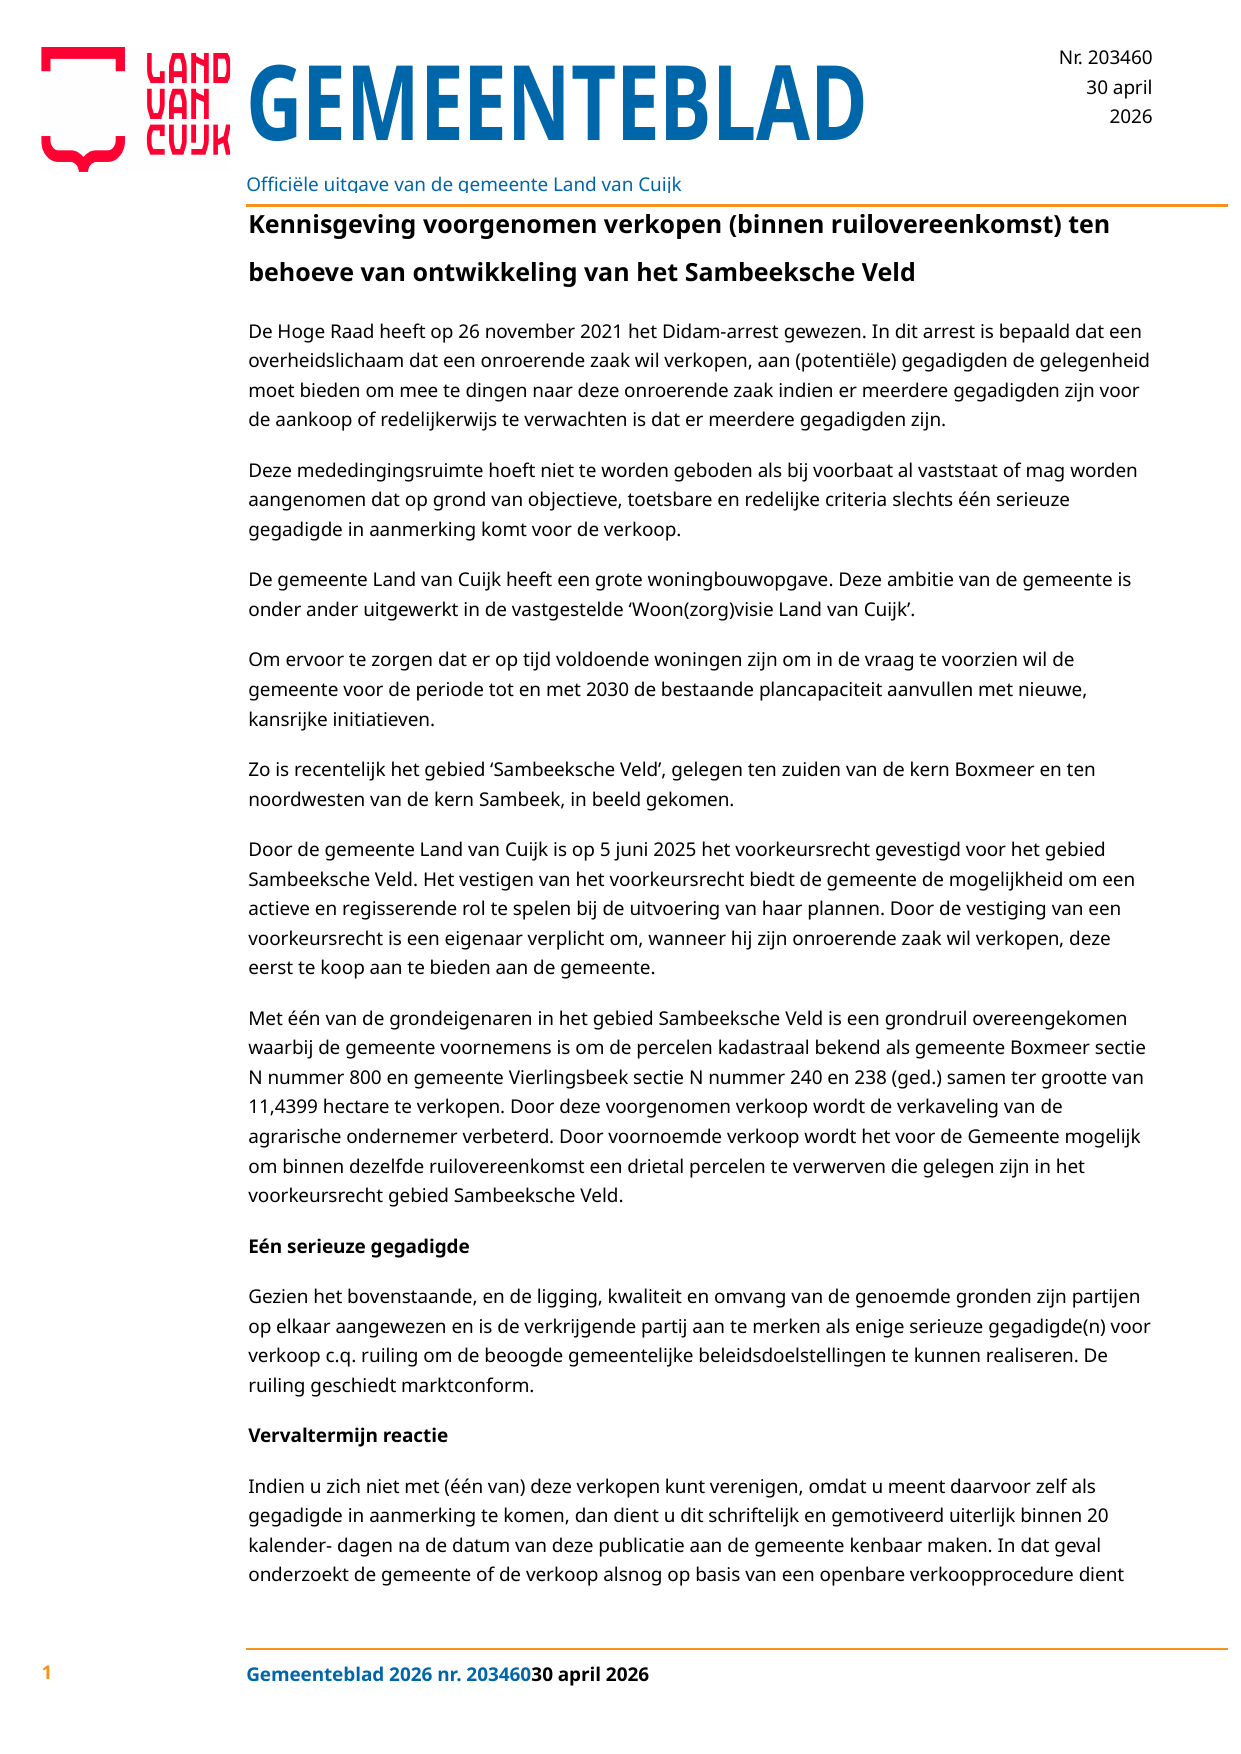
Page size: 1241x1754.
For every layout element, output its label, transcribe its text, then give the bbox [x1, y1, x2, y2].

text Om ervoor te zorgen dat er op tijd voldoende woningen zijn om in de vraag te voorzien wil de gemeente voor de periode tot en met 2030 de bestaande plancapaciteit aanvullen met nieuwe, kansrijke initiatieven. [248, 647, 1152, 732]
text De Hoge Raad heeft op 26 november 2021 het Didam-arrest gewezen. In dit arrest is bepaald dat een overheidslichaam dat een onroerende zaak wil verkopen, aan (potentiële) gegadigden de gelegenheid moet bieden om mee te dingen naar deze onroerende zaak indien er meerdere gegadigden zijn voor de aankoop of redelijkerwijs te verwachten is dat er meerdere gegadigden zijn. [248, 318, 1152, 432]
text Door de gemeente Land van Cuijk is op 5 juni 2025 het voorkeursrecht gevestigd voor het gebied Sambeeksche Veld. Het vestigen van het voorkeursrecht biedt de gemeente de mogelijkheid om een actieve en regisserende rol te spelen bij de uitvoering van haar plannen. Door de vestiging van een voorkeursrecht is een eigenaar verplicht om, wanneer hij zijn onroerende zaak wil verkopen, deze eerst te koop aan te bieden aan de gemeente. [248, 836, 1152, 980]
text Eén serieuze gegadigde [248, 1233, 1152, 1259]
text Zo is recentelijk het gebied ‘Sambeeksche Veld’, gelegen ten zuiden van de kern Boxmeer en ten noordwesten van de kern Sambeek, in beeld gekomen. [248, 756, 1152, 812]
text De gemeente Land van Cuijk heeft een grote woningbouwopgave. Deze ambitie van de gemeente is onder ander uitgewerkt in de vastgestelde ‘Woon(zorg)visie Land van Cuijk’. [248, 567, 1152, 622]
text Vervaltermijn reactie [248, 1422, 1152, 1448]
text Met één van de grondeigenaren in het gebied Sambeeksche Veld is een grondruil overeengekomen waarbij de gemeente voornemens is om de percelen kadastraal bekend als gemeente Boxmeer sectie N nummer 800 en gemeente Vierlingsbeek sectie N nummer 240 en 238 (ged.) samen ter grootte van 11,4399 hectare te verkopen. Door deze voorgenomen verkoop wordt de verkaveling van de agrarische ondernemer verbeterd. Door voornoemde verkoop wordt het voor de Gemeente mogelijk om binnen dezelfde ruilovereenkomst een drietal percelen te verwerven die gelegen zijn in het voorkeursrecht gebied Sambeeksche Veld. [248, 1005, 1152, 1208]
text Gezien het bovenstaande, en de ligging, kwaliteit en omvang van de genoemde gronden zijn partijen op elkaar aangewezen en is de verkrijgende partij aan te merken als enige serieuze gegadigde(n) voor verkoop c.q. ruiling om de beoogde gemeentelijke beleidsdoelstellingen te kunnen realiseren. De ruiling geschiedt marktconform. [248, 1283, 1152, 1398]
picture [41, 47, 231, 172]
text Kennisgeving voorgenomen verkopen (binnen ruilovereenkomst) ten behoeve van ontwikkeling van het Sambeeksche Veld [248, 207, 1152, 288]
text Deze mededingingsruimte hoeft niet te worden geboden als bij voorbaat al vaststaat of mag worden aangenomen dat op grond van objectieve, toetsbare en redelijke criteria slechts één serieuze gegadigde in aanmerking komt voor de verkoop. [248, 457, 1152, 542]
text Indien u zich niet met (één van) deze verkopen kunt verenigen, omdat u meent daarvoor zelf als gegadigde in aanmerking te komen, dan dient u dit schriftelijk en gemotiveerd uiterlijk binnen 20 kalender- dagen na de datum van deze publicatie aan de gemeente kenbaar maken. In dat geval onderzoekt de gemeente of de verkoop alsnog op basis van een openbare verkoopprocedure dient [248, 1473, 1152, 1587]
